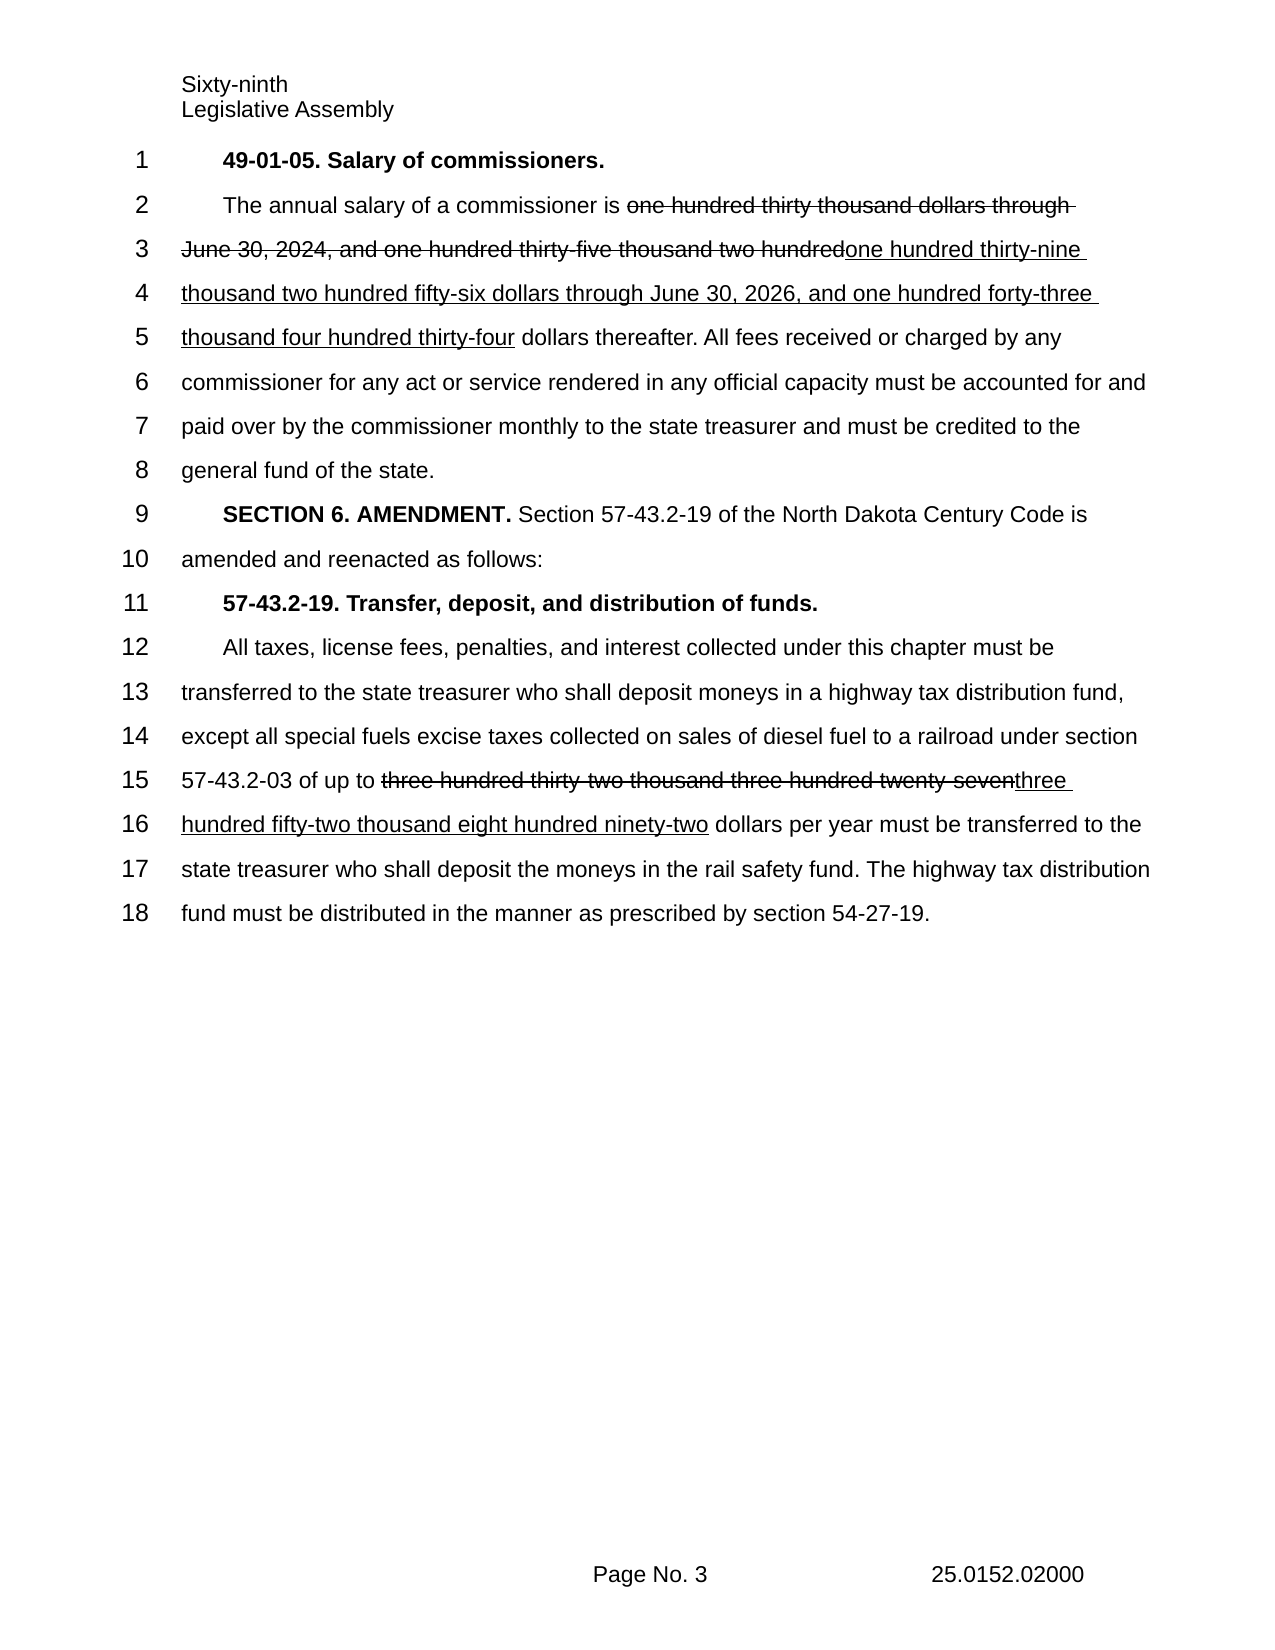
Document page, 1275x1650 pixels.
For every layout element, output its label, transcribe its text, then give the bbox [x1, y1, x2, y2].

subtitle 49‑01‑05. Salary of commissioners. [181, 133, 1154, 178]
text All taxes, license fees, penalties, and interest collected under this chapter must be transferred to the state treasurer who shall deposit moneys in a highway tax distribution fund, except all special fuels excise taxes collected on sales of diesel fuel to a railroad under section 57‑43.2‑03 of up to three hundred thirty‑two thousand three hundred twenty-seventhree hundred fifty-two thousand eight hundred ninety-two dollars per year must be transferred to the state treasurer who shall deposit the moneys in the rail safety fund. The highway tax distribution fund must be distributed in the manner as prescribed by section 54‑27‑19. [181, 620, 1154, 930]
text SECTION 6. AMENDMENT. Section 57‑43.2‑19 of the North Dakota Century Code is amended and reenacted as follows: [181, 487, 1154, 576]
text The annual salary of a commissioner is one hundred thirty thousand dollars through June 30, 2024, and one hundred thirty‑five thousand two hundredone hundred thirty-nine thousand two hundred fifty-six dollars through June 30, 2026, and one hundred forty-three thousand four hundred thirty-four dollars thereafter. All fees received or charged by any commissioner for any act or service rendered in any official capacity must be accounted for and paid over by the commissioner monthly to the state treasurer and must be credited to the general fund of the state. [181, 178, 1154, 487]
subtitle 57‑43.2‑19. Transfer, deposit, and distribution of funds. [181, 576, 1154, 620]
